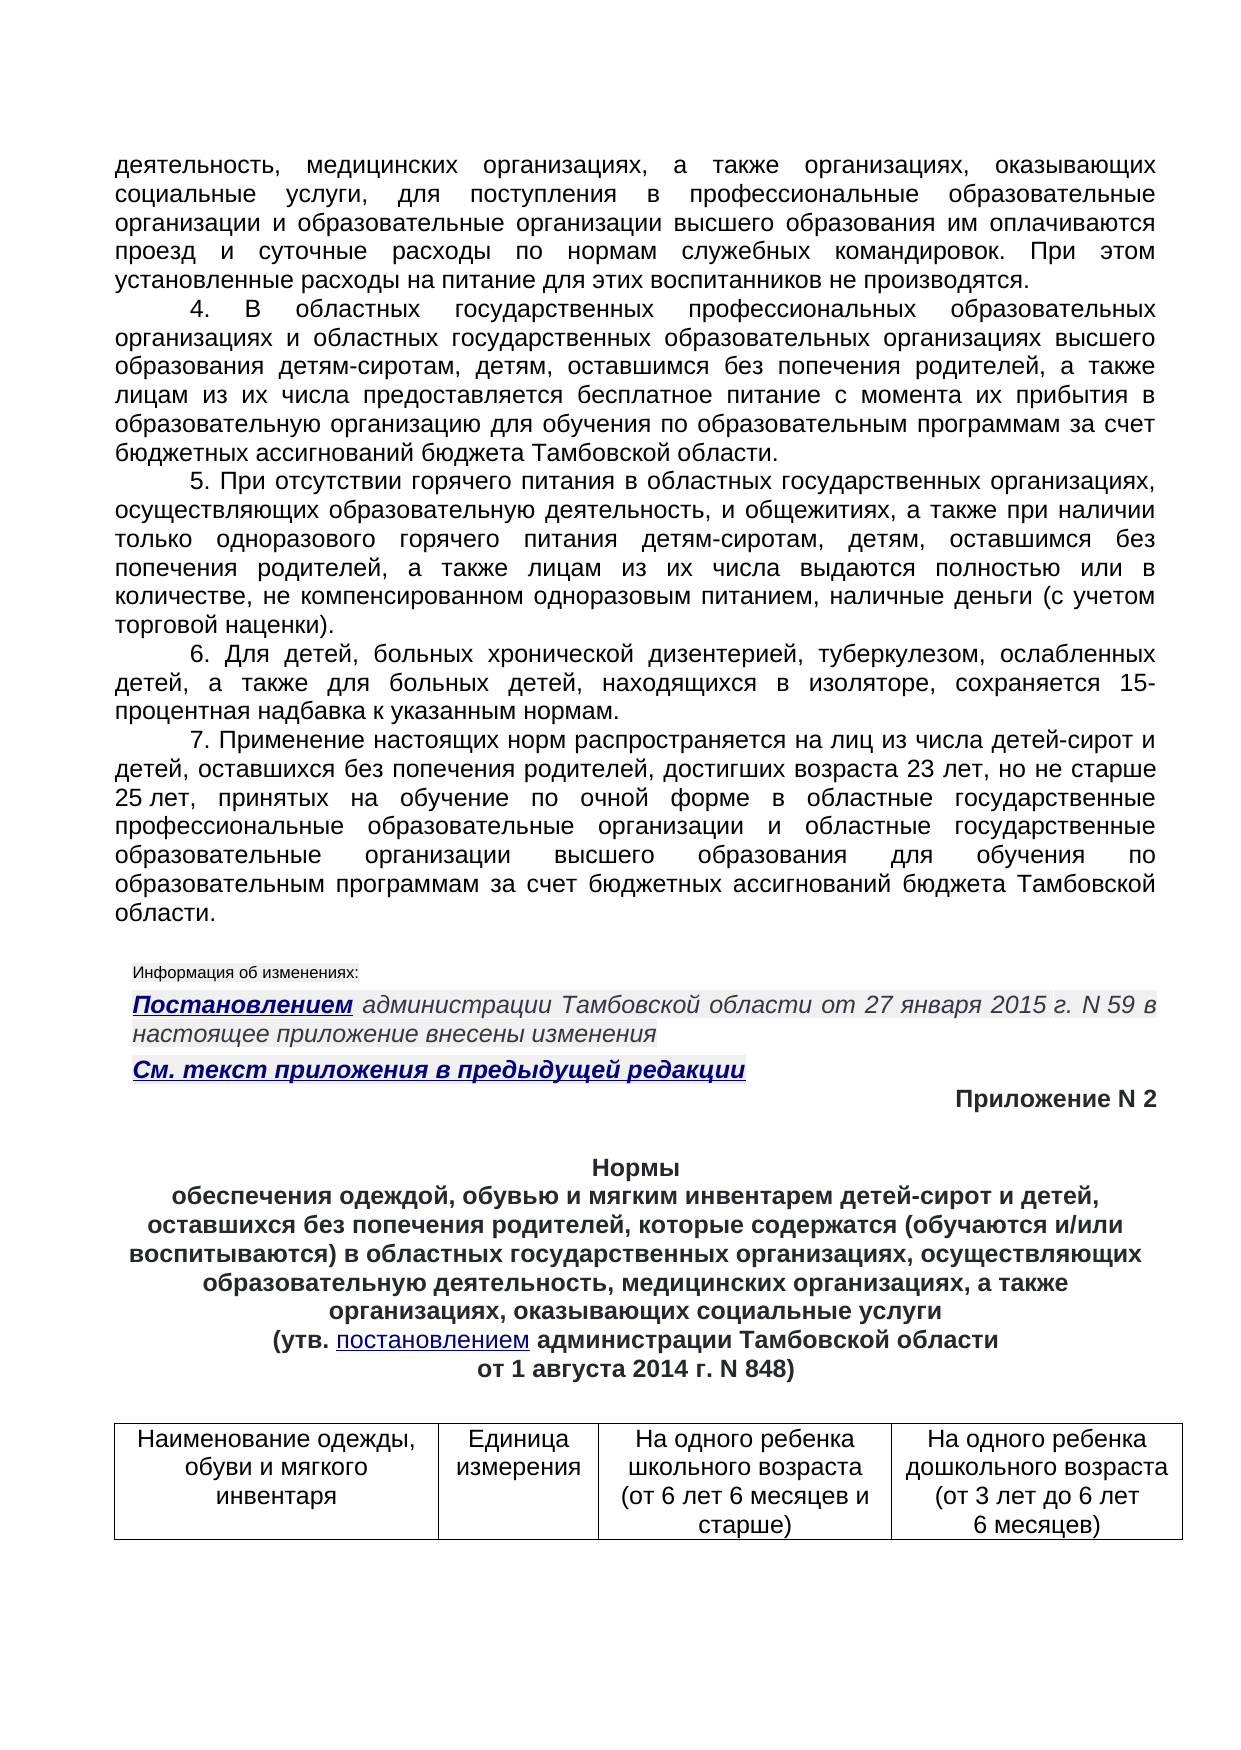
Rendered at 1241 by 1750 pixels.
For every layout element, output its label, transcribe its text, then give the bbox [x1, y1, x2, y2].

table_header Наименование одежды, обуви и мягкого инвентаря [115, 1424, 438, 1539]
text Информация об изменениях: [359, 963, 1157, 982]
text Приложение N 2 [114, 1084, 1157, 1113]
text 6. Для детей, больных хронической дизентерией, туберкулезом, ослабленных детей, а также для больных детей, находящихся в изоляторе, сохраняется 15-процентная надбавка к указанным нормам. [114, 639, 1157, 725]
text Постановлением администрации Тамбовской области от 27 января 2015 г. N 59 в настоящее приложение внесены изменения [132, 990, 1157, 1047]
text 7. Применение настоящих норм распространяется на лиц из числа детей-сирот и детей, оставшихся без попечения родителей, достигших возраста 23 лет, но не старше 25 лет, принятых на обучение по очной форме в областные государственные профессиональные образовательные организации и областные государственные образовательные организации высшего образования для обучения по образовательным программам за счет бюджетных ассигнований бюджета Тамбовской области. [114, 725, 1157, 926]
text См. текст приложения в предыдущей редакции [746, 1055, 1157, 1084]
table_header На одного ребенка дошкольного возраста (от 3 лет до 6 лет 6 месяцев) [892, 1424, 1182, 1539]
table_header На одного ребенка школьного возраста (от 6 лет 6 месяцев и старше) [599, 1424, 891, 1539]
text 4. В областных государственных профессиональных образовательных организациях и областных государственных образовательных организациях высшего образования детям-сиротам, детям, оставшимся без попечения родителей, а также лицам из их числа предоставляется бесплатное питание с момента их прибытия в образовательную организацию для обучения по образовательным программам за счет бюджетных ассигнований бюджета Тамбовской области. [114, 294, 1157, 466]
text деятельность, медицинских организациях, а также организациях, оказывающих социальные услуги, для поступления в профессиональные образовательные организации и образовательные организации высшего образования им оплачиваются проезд и суточные расходы по нормам служебных командировок. При этом установленные расходы на питание для этих воспитанников не производятся. [114, 150, 1157, 294]
table_header Единица измерения [439, 1424, 598, 1539]
subtitle Нормы обеспечения одеждой, обувью и мягким инвентарем детей-сирот и детей, оставшихся без попечения родителей, которые содержатся (обучаются и/или воспитываются) в областных государственных организациях, осуществляющих образовательную деятельность, медицинских организациях, а также организациях, оказывающих социальные услуги (утв. постановлением администрации Тамбовской области от 1 августа 2014 г. N 848) [114, 1153, 1157, 1383]
text 5. При отсутствии горячего питания в областных государственных организациях, осуществляющих образовательную деятельность, и общежитиях, а также при наличии только одноразового горячего питания детям-сиротам, детям, оставшимся без попечения родителей, а также лицам из их числа выдаются полностью или в количестве, не компенсированном одноразовым питанием, наличные деньги (с учетом торговой наценки). [114, 466, 1157, 639]
